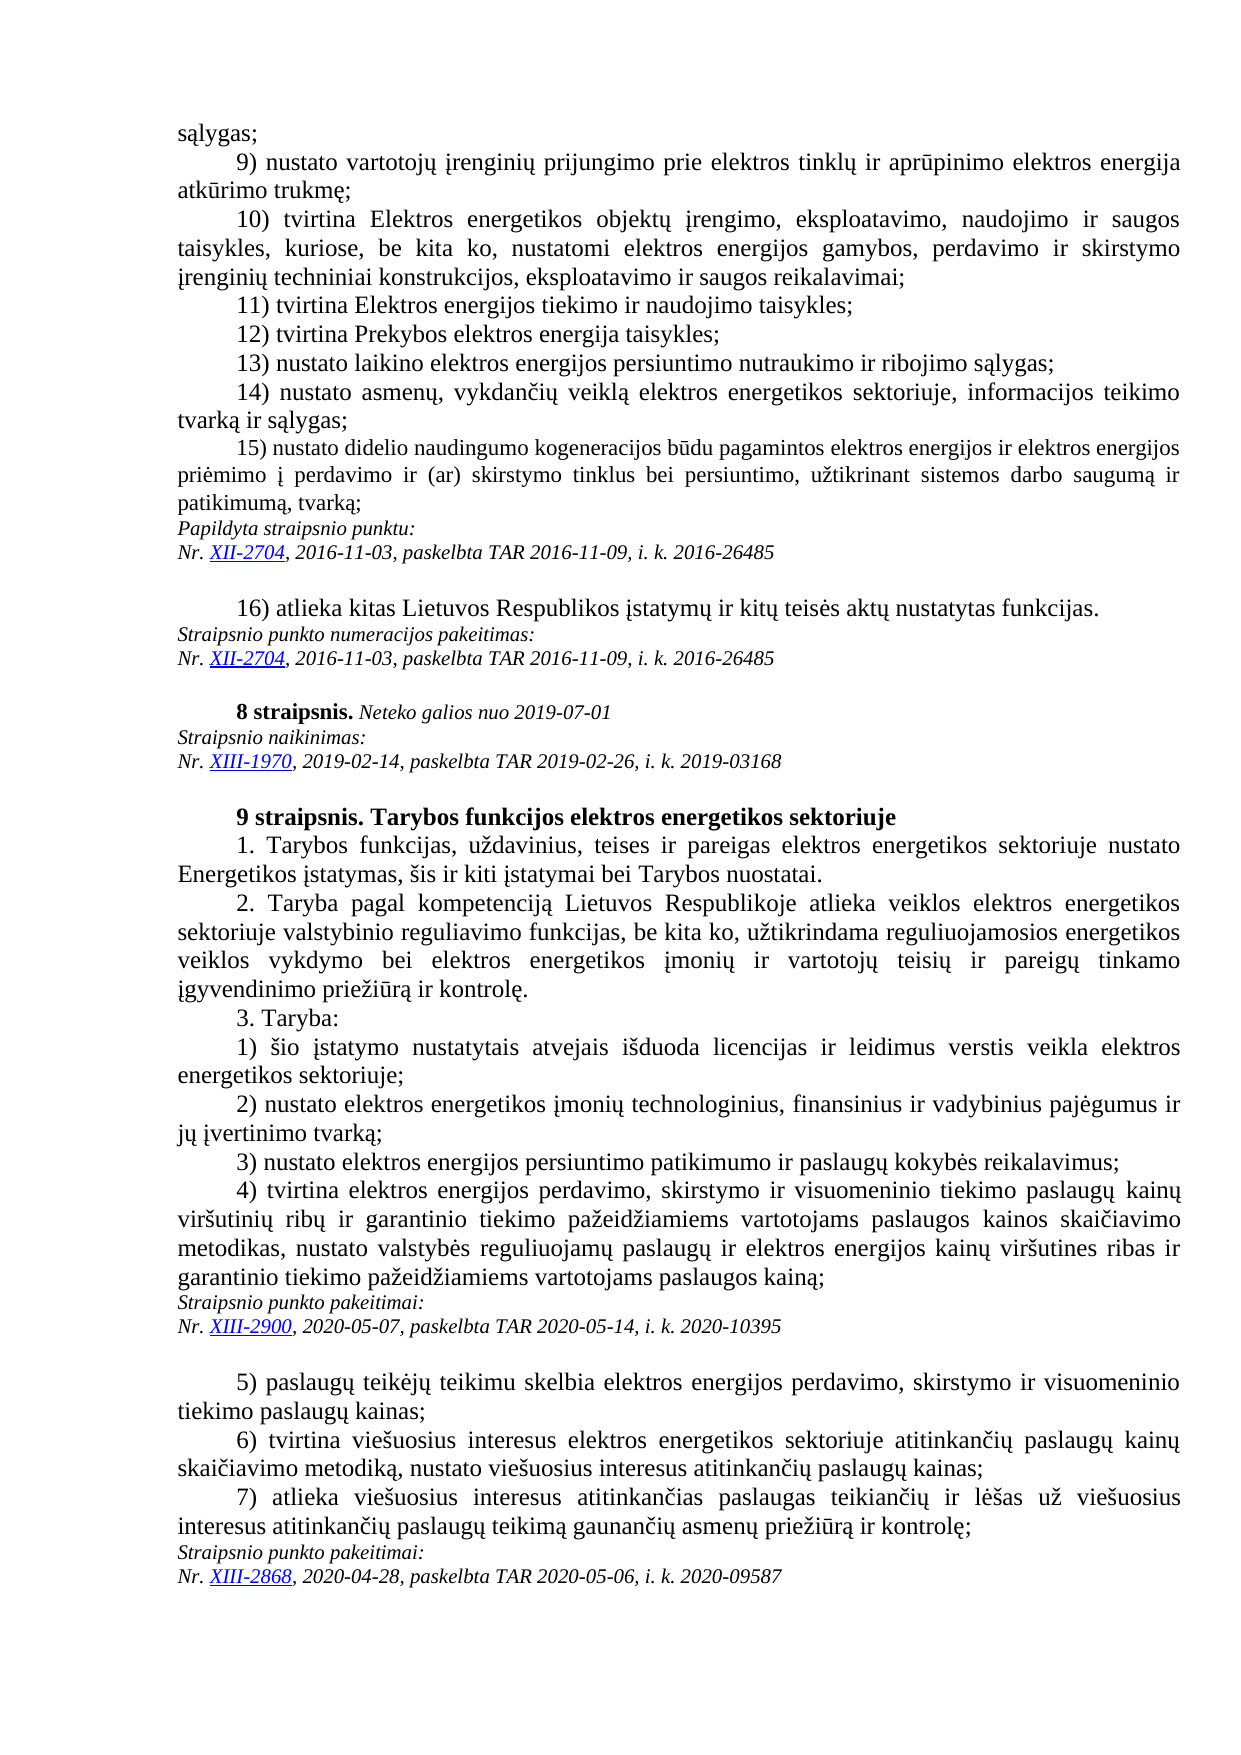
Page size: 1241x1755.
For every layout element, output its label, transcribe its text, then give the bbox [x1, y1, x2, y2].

text 1) šio įstatymo nustatytais atvejais išduoda licencijas ir leidimus verstis veikla elektros energetikos sektoriuje; [177, 1032, 1181, 1089]
text Nr. XIII-2868, 2020-04-28, paskelbta TAR 2020-05-06, i. k. 2020-09587 [177, 1564, 1181, 1588]
text 5) paslaugų teikėjų teikimu skelbia elektros energijos perdavimo, skirstymo ir visuomeninio tiekimo paslaugų kainas; [177, 1367, 1181, 1425]
text 11) tvirtina Elektros energijos tiekimo ir naudojimo taisykles; [177, 291, 1181, 319]
text 3) nustato elektros energijos persiuntimo patikimumo ir paslaugų kokybės reikalavimus; [177, 1147, 1181, 1175]
text Papildyta straipsnio punktu: [177, 516, 1181, 540]
text 8 straipsnis. Neteko galios nuo 2019-07-01 [177, 698, 1181, 725]
text 9 straipsnis. Tarybos funkcijos elektros energetikos sektoriuje [177, 802, 1181, 830]
text Nr. XIII-1970, 2019-02-14, paskelbta TAR 2019-02-26, i. k. 2019-03168 [177, 749, 1181, 773]
text 4) tvirtina elektros energijos perdavimo, skirstymo ir visuomeninio tiekimo paslaugų kainų viršutinių ribų ir garantinio tiekimo pažeidžiamiems vartotojams paslaugos kainos skaičiavimo metodikas, nustato valstybės reguliuojamų paslaugų ir elektros energijos kainų viršutines ribas ir garantinio tiekimo pažeidžiamiems vartotojams paslaugos kainą; [177, 1175, 1181, 1290]
text sąlygas; [177, 118, 1181, 147]
text 6) tvirtina viešuosius interesus elektros energetikos sektoriuje atitinkančių paslaugų kainų skaičiavimo metodiką, nustato viešuosius interesus atitinkančių paslaugų kainas; [177, 1425, 1181, 1482]
text 15) nustato didelio naudingumo kogeneracijos būdu pagamintos elektros energijos ir elektros energijos priėmimo į perdavimo ir (ar) skirstymo tinklus bei persiuntimo, užtikrinant sistemos darbo saugumą ir patikimumą, tvarką; [177, 434, 1181, 516]
text 2. Taryba pagal kompetenciją Lietuvos Respublikoje atlieka veiklos elektros energetikos sektoriuje valstybinio reguliavimo funkcijas, be kita ko, užtikrindama reguliuojamosios energetikos veiklos vykdymo bei elektros energetikos įmonių ir vartotojų teisių ir pareigų tinkamo įgyvendinimo priežiūrą ir kontrolę. [177, 888, 1181, 1003]
text 12) tvirtina Prekybos elektros energija taisykles; [177, 319, 1181, 348]
text 9) nustato vartotojų įrenginių prijungimo prie elektros tinklų ir aprūpinimo elektros energija atkūrimo trukmę; [177, 147, 1181, 204]
text Nr. XIII-2900, 2020-05-07, paskelbta TAR 2020-05-14, i. k. 2020-10395 [177, 1314, 1181, 1338]
text Nr. XII-2704, 2016-11-03, paskelbta TAR 2016-11-09, i. k. 2016-26485 [177, 540, 1181, 564]
text Straipsnio punkto numeracijos pakeitimas: [177, 621, 1181, 646]
text 2) nustato elektros energetikos įmonių technologinius, finansinius ir vadybinius pajėgumus ir jų įvertinimo tvarką; [177, 1089, 1181, 1147]
text Straipsnio naikinimas: [177, 725, 1181, 749]
text Straipsnio punkto pakeitimai: [177, 1290, 1181, 1314]
text 7) atlieka viešuosius interesus atitinkančias paslaugas teikiančių ir lėšas už viešuosius interesus atitinkančių paslaugų teikimą gaunančių asmenų priežiūrą ir kontrolę; [177, 1482, 1181, 1540]
text 16) atlieka kitas Lietuvos Respublikos įstatymų ir kitų teisės aktų nustatytas funkcijas. [177, 593, 1181, 621]
text 10) tvirtina Elektros energetikos objektų įrengimo, eksploatavimo, naudojimo ir saugos taisykles, kuriose, be kita ko, nustatomi elektros energijos gamybos, perdavimo ir skirstymo įrenginių techniniai konstrukcijos, eksploatavimo ir saugos reikalavimai; [177, 204, 1181, 291]
text Nr. XII-2704, 2016-11-03, paskelbta TAR 2016-11-09, i. k. 2016-26485 [177, 646, 1181, 669]
text 13) nustato laikino elektros energijos persiuntimo nutraukimo ir ribojimo sąlygas; [177, 348, 1181, 377]
text 3. Taryba: [177, 1003, 1181, 1032]
text 1. Tarybos funkcijas, uždavinius, teises ir pareigas elektros energetikos sektoriuje nustato Energetikos įstatymas, šis ir kiti įstatymai bei Tarybos nuostatai. [177, 830, 1181, 888]
text 14) nustato asmenų, vykdančių veiklą elektros energetikos sektoriuje, informacijos teikimo tvarką ir sąlygas; [177, 377, 1181, 434]
text Straipsnio punkto pakeitimai: [177, 1540, 1181, 1564]
